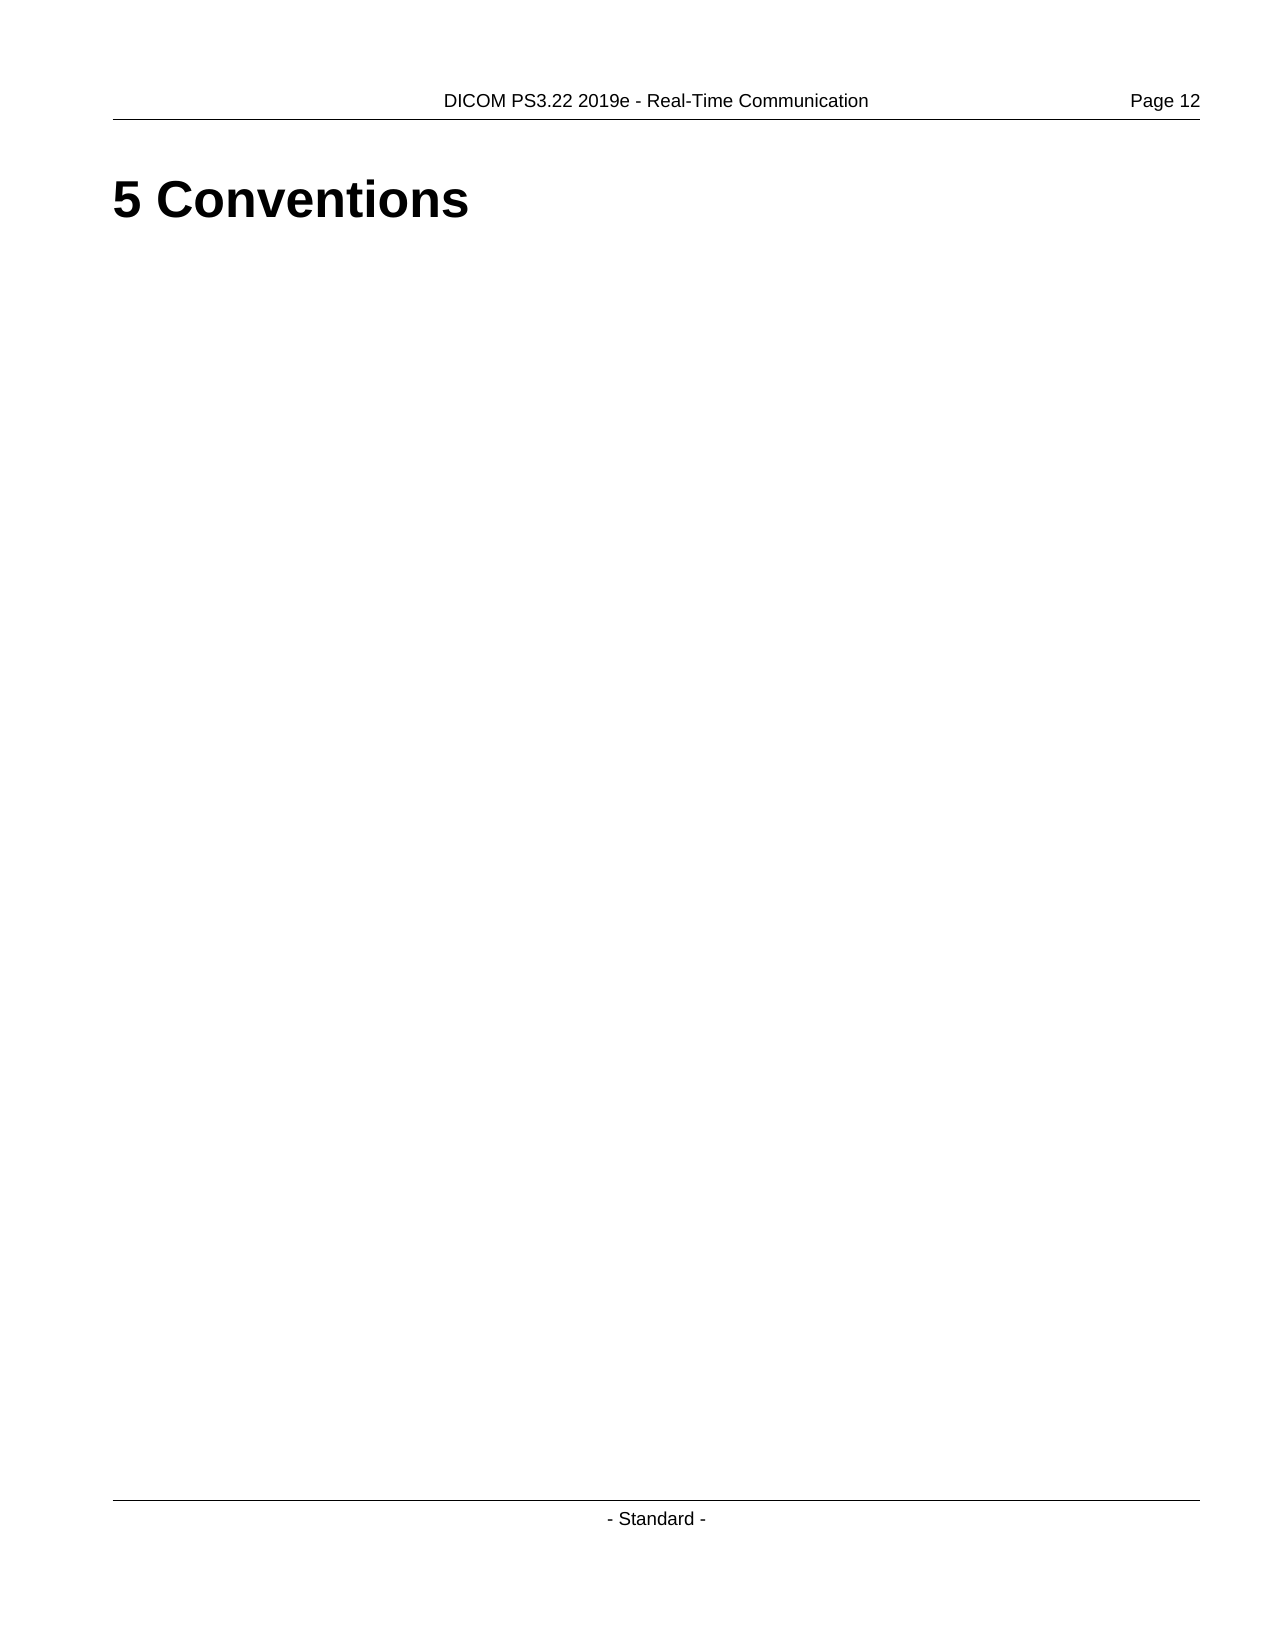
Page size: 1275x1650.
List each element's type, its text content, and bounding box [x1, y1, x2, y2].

text 5 Conventions [112, 169, 1200, 228]
